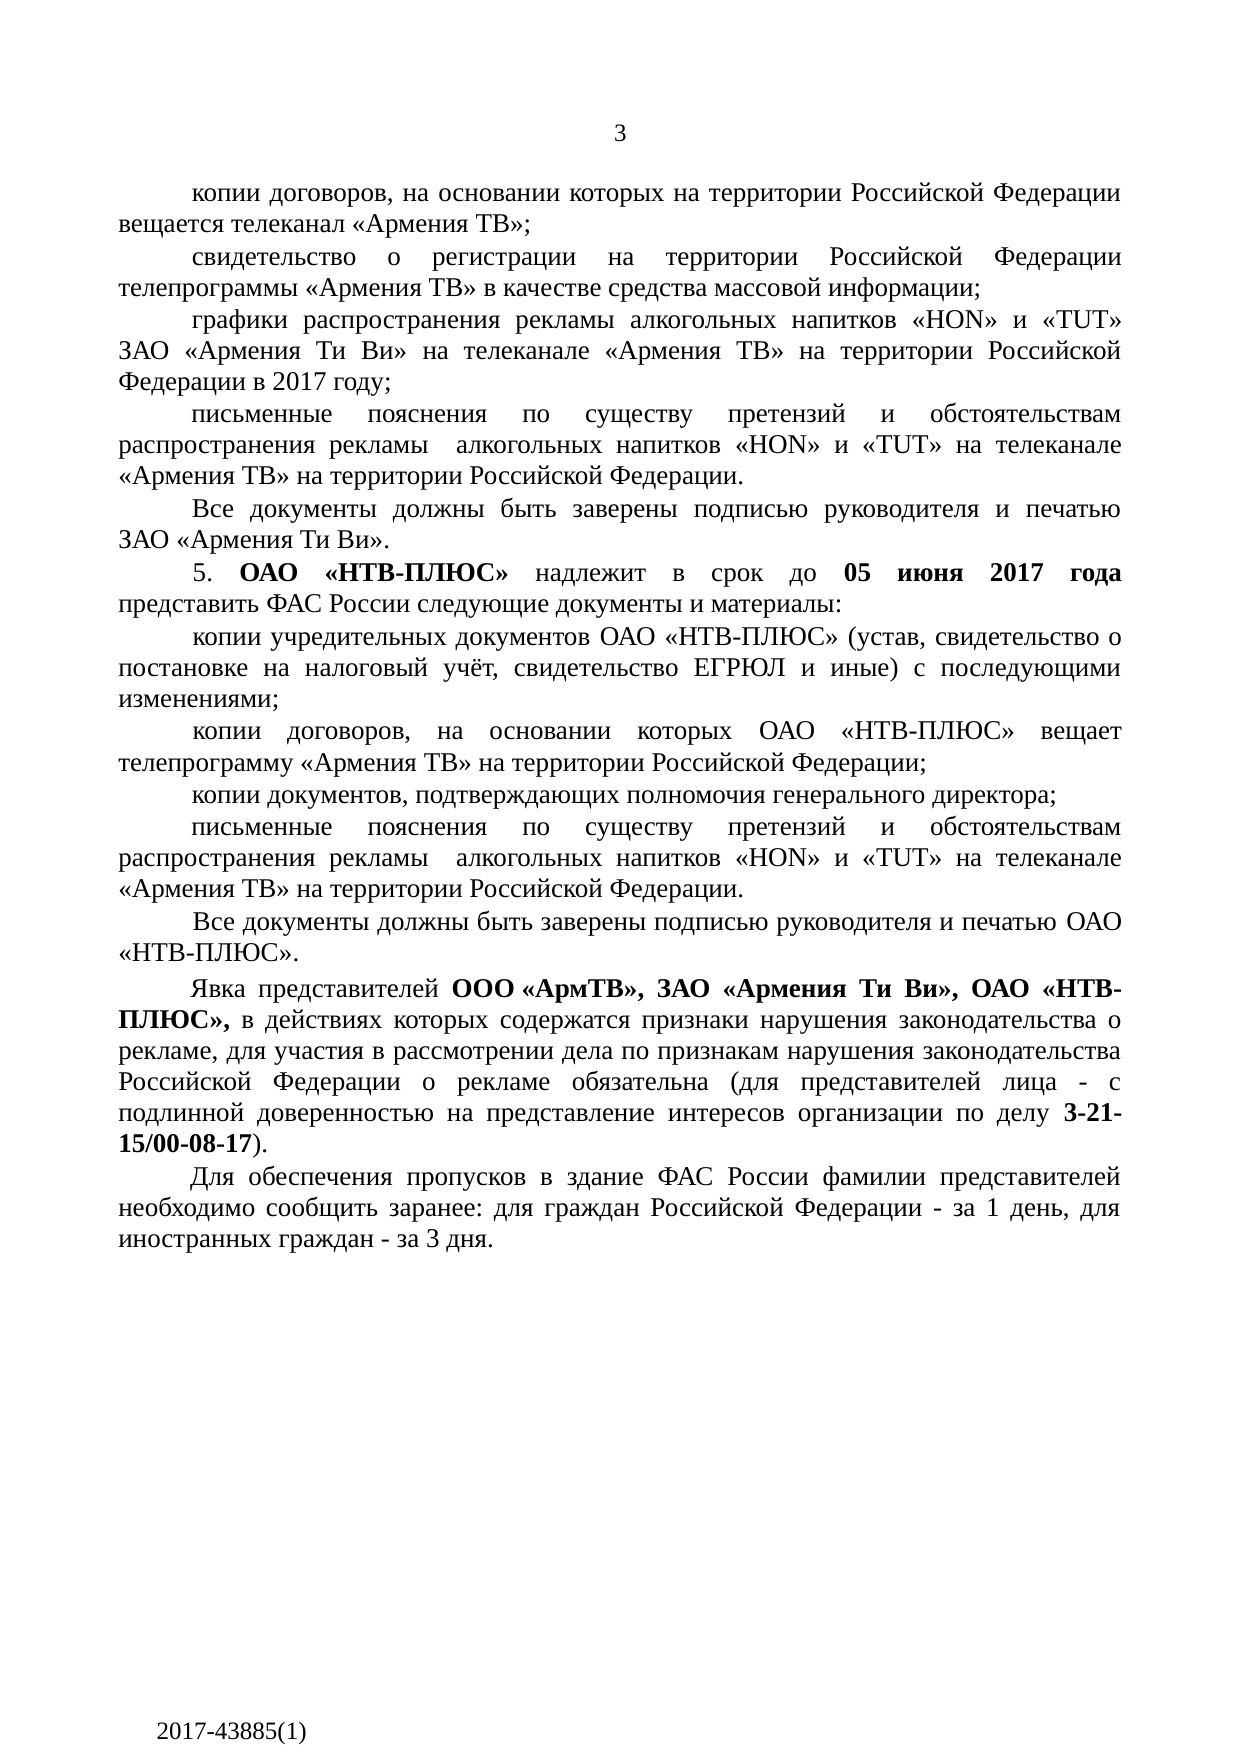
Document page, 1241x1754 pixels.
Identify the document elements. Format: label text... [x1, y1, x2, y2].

text копии документов, подтверждающих полномочия генерального директора; [118, 778, 1122, 809]
text письменные пояснения по существу претензий и обстоятельствам распространения рекламы алкогольных напитков «HON» и «TUT» на телеканале «Армения ТВ» на территории Российской Федерации. [118, 397, 1122, 490]
text Явка представителей ООО «АрмТВ», ЗАО «Армения Ти Ви», ОАО «НТВ-ПЛЮС», в действиях которых содержатся признаки нарушения законодательства о рекламе, для участия в рассмотрении дела по признакам нарушения законодательства Российской Федерации о рекламе обязательна (для представителей лица - с подлинной доверенностью на представление интересов организации по делу 3-21-15/00-08-17). [118, 972, 1122, 1159]
text копии договоров, на основании которых на территории Российской Федерации вещается телеканал «Армения ТВ»; [118, 176, 1122, 239]
text 5. ОАО «НТВ-ПЛЮС» надлежит в срок до 05 июня 2017 года представить ФАС России следующие документы и материалы: [118, 556, 1122, 619]
text графики распространения рекламы алкогольных напитков «HON» и «TUT» ЗАО «Армения Ти Ви» на телеканале «Армения ТВ» на территории Российской Федерации в 2017 году; [118, 303, 1122, 397]
text копии учредительных документов ОАО «НТВ-ПЛЮС» (устав, свидетельство о постановке на налоговый учёт, свидетельство ЕГРЮЛ и иные) с последующими изменениями; [118, 620, 1122, 713]
text копии договоров, на основании которых ОАО «НТВ-ПЛЮС» вещает телепрограмму «Армения ТВ» на территории Российской Федерации; [118, 714, 1122, 777]
text письменные пояснения по существу претензий и обстоятельствам распространения рекламы алкогольных напитков «HON» и «TUT» на телеканале «Армения ТВ» на территории Российской Федерации. [118, 810, 1122, 904]
text Все документы должны быть заверены подписью руководителя и печатью ОАО «НТВ-ПЛЮС». [118, 905, 1122, 968]
text Для обеспечения пропусков в здание ФАС России фамилии представителей необходимо сообщить заранее: для граждан Российской Федерации - за 1 день, для иностранных граждан - за 3 дня. [118, 1160, 1122, 1253]
text Все документы должны быть заверены подписью руководителя и печатью ЗАО «Армения Ти Ви». [118, 492, 1122, 554]
text свидетельство о регистрации на территории Российской Федерации телепрограммы «Армения ТВ» в качестве средства массовой информации; [118, 240, 1122, 302]
